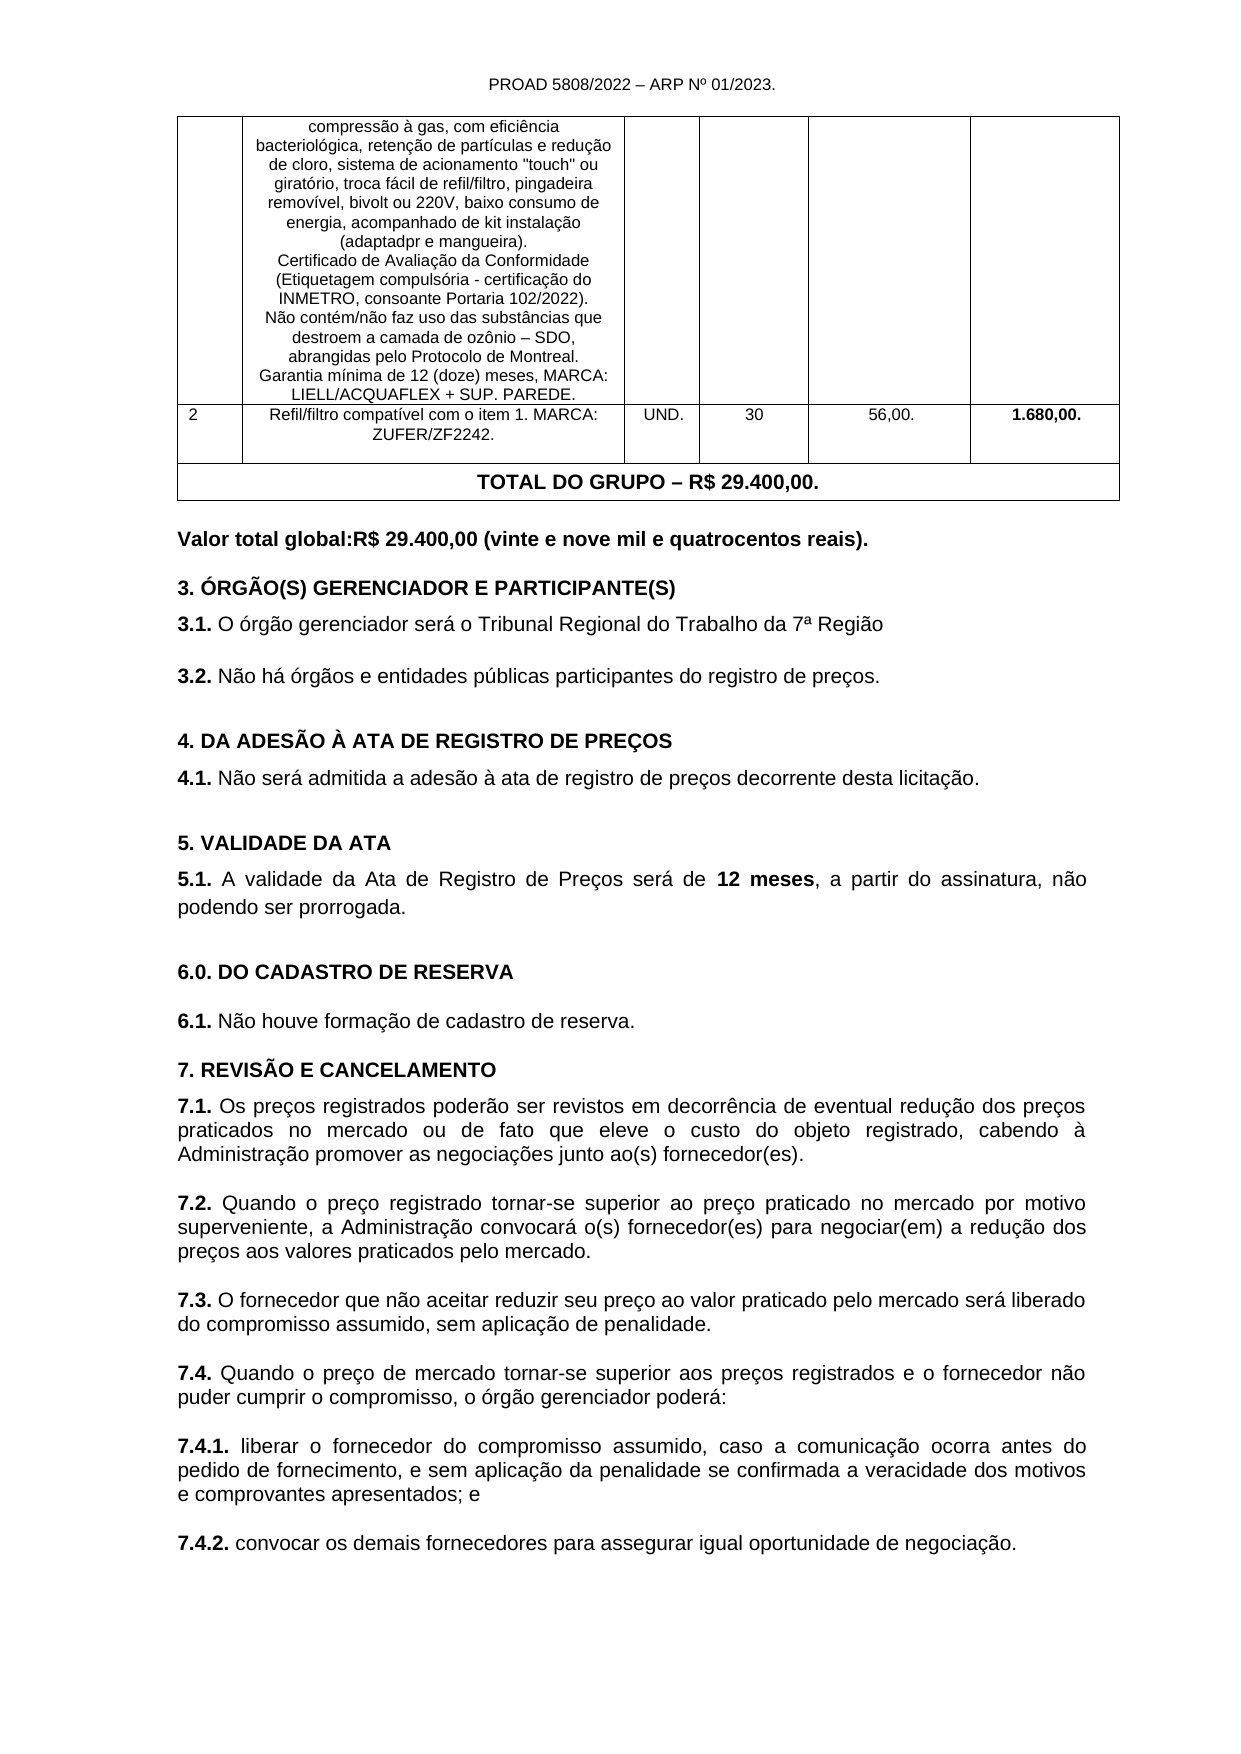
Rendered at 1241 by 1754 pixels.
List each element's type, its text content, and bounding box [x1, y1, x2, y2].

text 3. ÓRGÃO(S) GERENCIADOR E PARTICIPANTE(S) [177, 575, 1087, 599]
text 6.1. Não houve formação de cadastro de reserva. [177, 1009, 1089, 1033]
table_cell 56,00. [809, 405, 970, 463]
text 4. DA ADESÃO À ATA DE REGISTRO DE PREÇOS [177, 729, 1091, 753]
table_cell TOTAL DO GRUPO – R$ 29.400,00. [178, 464, 1119, 500]
table_cell [971, 117, 1119, 404]
text 4.1. Não será admitida a adesão à ata de registro de preços decorrente desta licitação. [177, 766, 1087, 790]
text 7. REVISÃO E CANCELAMENTO [177, 1058, 1091, 1082]
table_cell Refil/filtro compatível com o item 1. MARCA: ZUFER/ZF2242. [243, 405, 624, 463]
text 7.4.1. liberar o fornecedor do compromisso assumido, caso a comunicação ocorra antes do pedido de fornecimento, e sem aplicação da penalidade se confirmada a veracidade dos motivos e comprovantes apresentados; e [177, 1434, 1087, 1506]
picture [1198, 1593, 1241, 1624]
text Valor total global:R$ 29.400,00 (vinte e nove mil e quatrocentos reais). [177, 526, 1087, 550]
text 5.1. A validade da Ata de Registro de Preços será de 12 meses, a partir do assinatura, não podendo ser prorrogada. [177, 867, 1087, 919]
table_cell 1.680,00. [971, 405, 1119, 463]
text 7.4.2. convocar os demais fornecedores para assegurar igual oportunidade de negociação. [177, 1531, 1087, 1554]
text 7.3. O fornecedor que não aceitar reduzir seu preço ao valor praticado pelo mercado será liberado do compromisso assumido, sem aplicação de penalidade. [177, 1288, 1087, 1336]
text 5. VALIDADE DA ATA [177, 831, 1091, 855]
table_cell 30 [700, 405, 808, 463]
table_cell [625, 117, 699, 404]
table_cell [178, 117, 242, 404]
table_cell compressão à gas, com eficiência bacteriológica, retenção de partículas e redução de cloro, sistema de acionamento "touch" ou giratório, troca fácil de refil/filtro, pingadeira removível, bivolt ou 220V, baixo consumo de energia, acompanhado de kit instalação (adaptadpr e mangueira). Certificado de Avaliação da Conformidade (Etiquetagem compulsória - certificação do INMETRO, consoante Portaria 102/2022). Não contém/não faz uso das substâncias que destroem a camada de ozônio – SDO, abrangidas pelo Protocolo de Montreal. Garantia mínima de 12 (doze) meses, MARCA: LIELL/ACQUAFLEX + SUP. PAREDE. [243, 117, 624, 404]
text 7.1. Os preços registrados poderão ser revistos em decorrência de eventual redução dos preços praticados no mercado ou de fato que eleve o custo do objeto registrado, cabendo à Administração promover as negociações junto ao(s) fornecedor(es). [177, 1094, 1087, 1166]
table_cell [700, 117, 808, 404]
text 3.1. O órgão gerenciador será o Tribunal Regional do Trabalho da 7ª Região [177, 612, 1087, 636]
table_cell UND. [625, 405, 699, 463]
text 6.0. DO CADASTRO DE RESERVA [177, 960, 1089, 984]
text 7.2. Quando o preço registrado tornar-se superior ao preço praticado no mercado por motivo superveniente, a Administração convocará o(s) fornecedor(es) para negociar(em) a redução dos preços aos valores praticados pelo mercado. [177, 1191, 1087, 1263]
text 3.2. Não há órgãos e entidades públicas participantes do registro de preços. [177, 664, 1087, 688]
text 7.4. Quando o preço de mercado tornar-se superior aos preços registrados e o fornecedor não puder cumprir o compromisso, o órgão gerenciador poderá: [177, 1361, 1087, 1409]
table_cell [809, 117, 970, 404]
table_cell 2 [178, 405, 242, 463]
